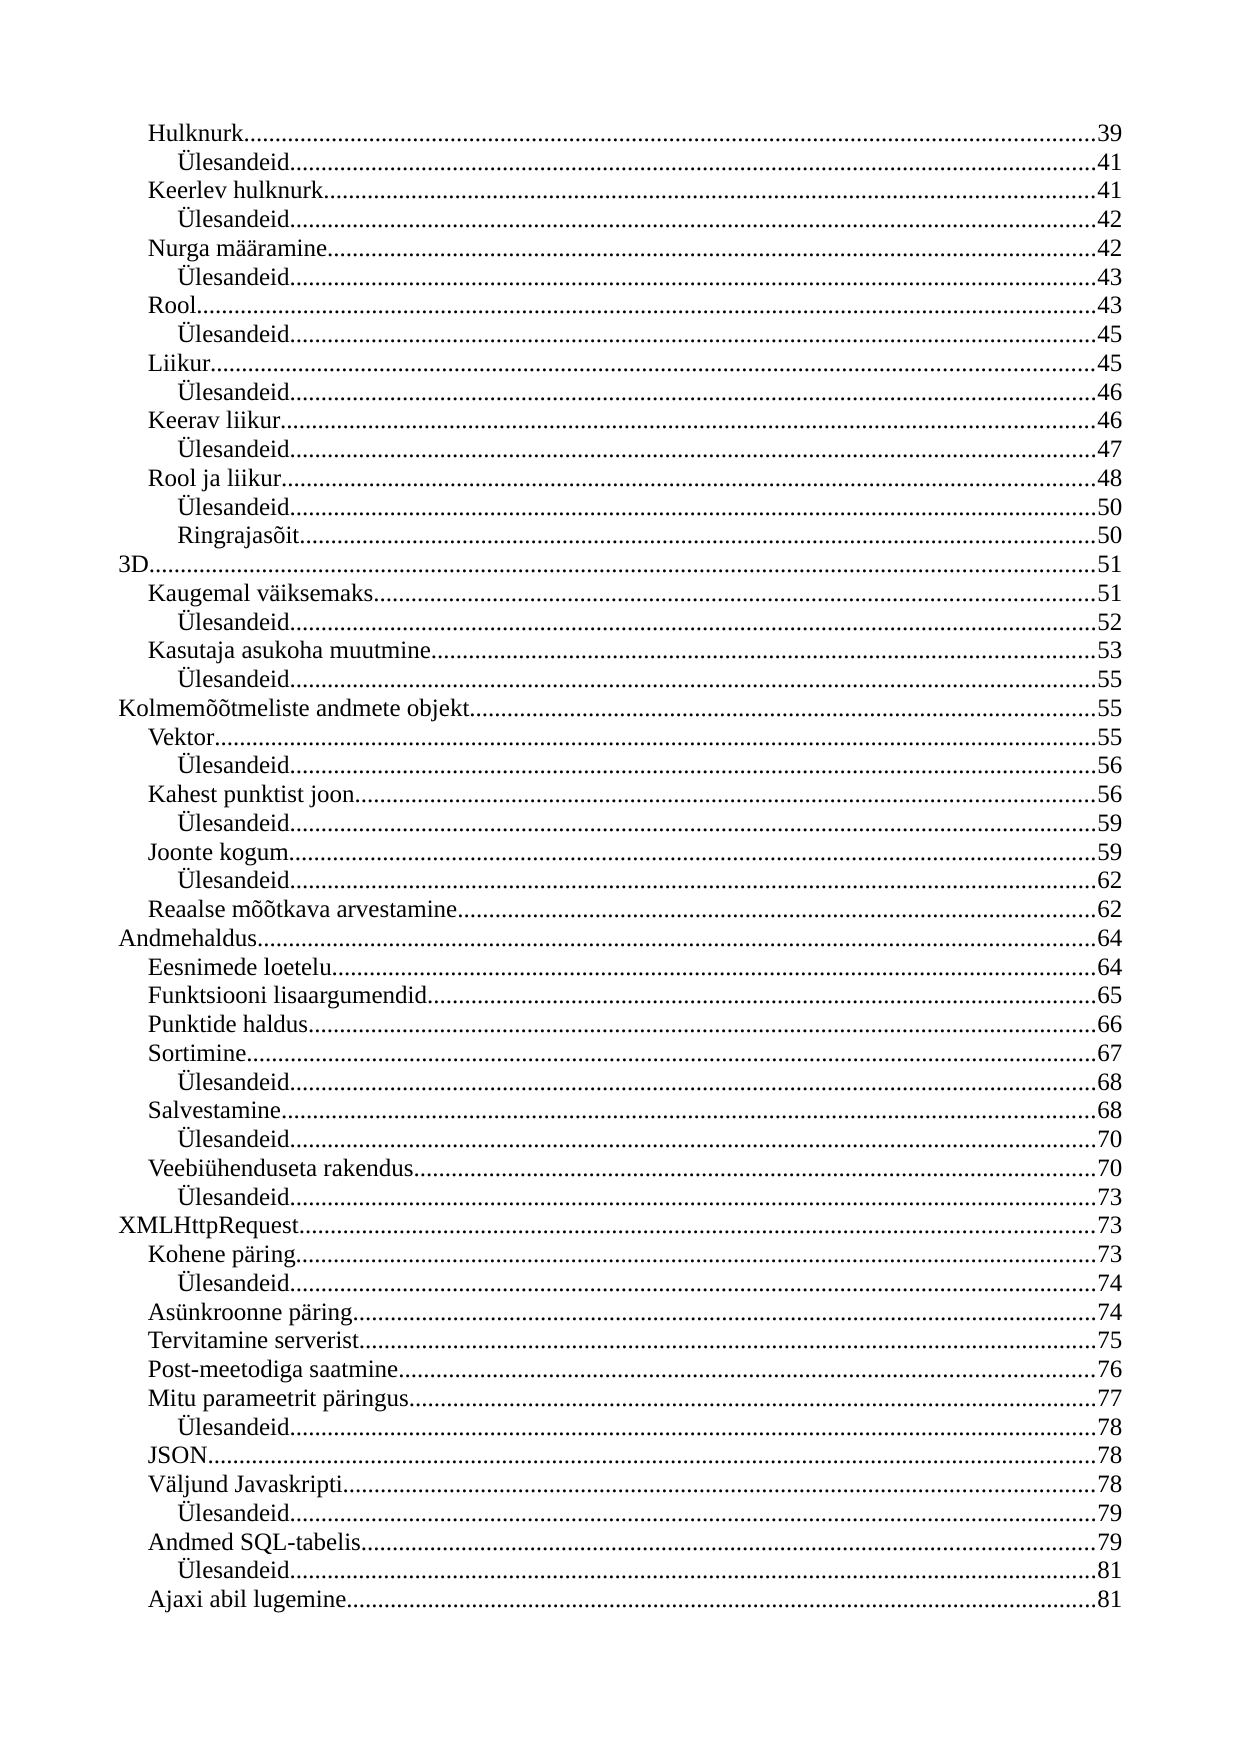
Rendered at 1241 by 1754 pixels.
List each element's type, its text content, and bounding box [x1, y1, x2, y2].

text Ülesandeid 43 [177, 262, 1122, 291]
text Keerav liikur 46 [148, 406, 1122, 434]
text Nurga määramine 42 [148, 233, 1122, 262]
text Ülesandeid 41 [177, 147, 1122, 176]
text Ülesandeid 73 [177, 1182, 1122, 1211]
text Rool ja liikur 48 [148, 463, 1122, 492]
text Ülesandeid 52 [177, 607, 1122, 636]
text Kolmemõõtmeliste andmete objekt 55 [118, 693, 1122, 722]
text Ülesandeid 62 [177, 866, 1122, 894]
text Kasutaja asukoha muutmine 53 [148, 636, 1122, 664]
text Eesnimede loetelu 64 [148, 952, 1122, 981]
text Ülesandeid 45 [177, 319, 1122, 348]
text Ringrajasõit 50 [177, 521, 1122, 549]
text Hulknurk 39 [148, 118, 1122, 147]
text Ülesandeid 74 [177, 1268, 1122, 1297]
text Ülesandeid 47 [177, 434, 1122, 463]
text Ülesandeid 70 [177, 1124, 1122, 1153]
text Punktide haldus 66 [148, 1009, 1122, 1038]
text Joonte kogum 59 [148, 837, 1122, 866]
text Ülesandeid 50 [177, 492, 1122, 521]
text Funktsiooni lisaargumendid 65 [148, 981, 1122, 1009]
text Mitu parameetrit päringus 77 [148, 1383, 1122, 1412]
text Veebiühenduseta rakendus 70 [148, 1153, 1122, 1182]
text Ülesandeid 56 [177, 751, 1122, 779]
text XMLHttpRequest 73 [118, 1211, 1122, 1239]
text Andmed SQL-tabelis 79 [148, 1527, 1122, 1556]
text Keerlev hulknurk 41 [148, 176, 1122, 204]
text Kohene päring 73 [148, 1239, 1122, 1268]
text Ülesandeid 55 [177, 664, 1122, 693]
text 3D 51 [118, 549, 1122, 578]
text Liikur 45 [148, 348, 1122, 377]
text Salvestamine 68 [148, 1096, 1122, 1124]
text Vektor 55 [148, 722, 1122, 751]
text JSON 78 [148, 1441, 1122, 1469]
text Asünkroonne päring 74 [148, 1297, 1122, 1326]
text Kahest punktist joon 56 [148, 779, 1122, 808]
text Ülesandeid 59 [177, 808, 1122, 837]
text Väljund Javaskripti 78 [148, 1469, 1122, 1498]
text Kaugemal väiksemaks 51 [148, 578, 1122, 607]
text Ülesandeid 78 [177, 1412, 1122, 1441]
text Andmehaldus 64 [118, 923, 1122, 952]
text Reaalse mõõtkava arvestamine 62 [148, 894, 1122, 923]
text Ülesandeid 42 [177, 204, 1122, 233]
text Rool 43 [148, 291, 1122, 319]
text Ajaxi abil lugemine 81 [148, 1584, 1122, 1613]
text Post-meetodiga saatmine 76 [148, 1354, 1122, 1383]
text Ülesandeid 81 [177, 1556, 1122, 1584]
text Ülesandeid 79 [177, 1498, 1122, 1527]
text Ülesandeid 46 [177, 377, 1122, 406]
text Sortimine 67 [148, 1038, 1122, 1067]
text Tervitamine serverist 75 [148, 1326, 1122, 1354]
text Ülesandeid 68 [177, 1067, 1122, 1096]
